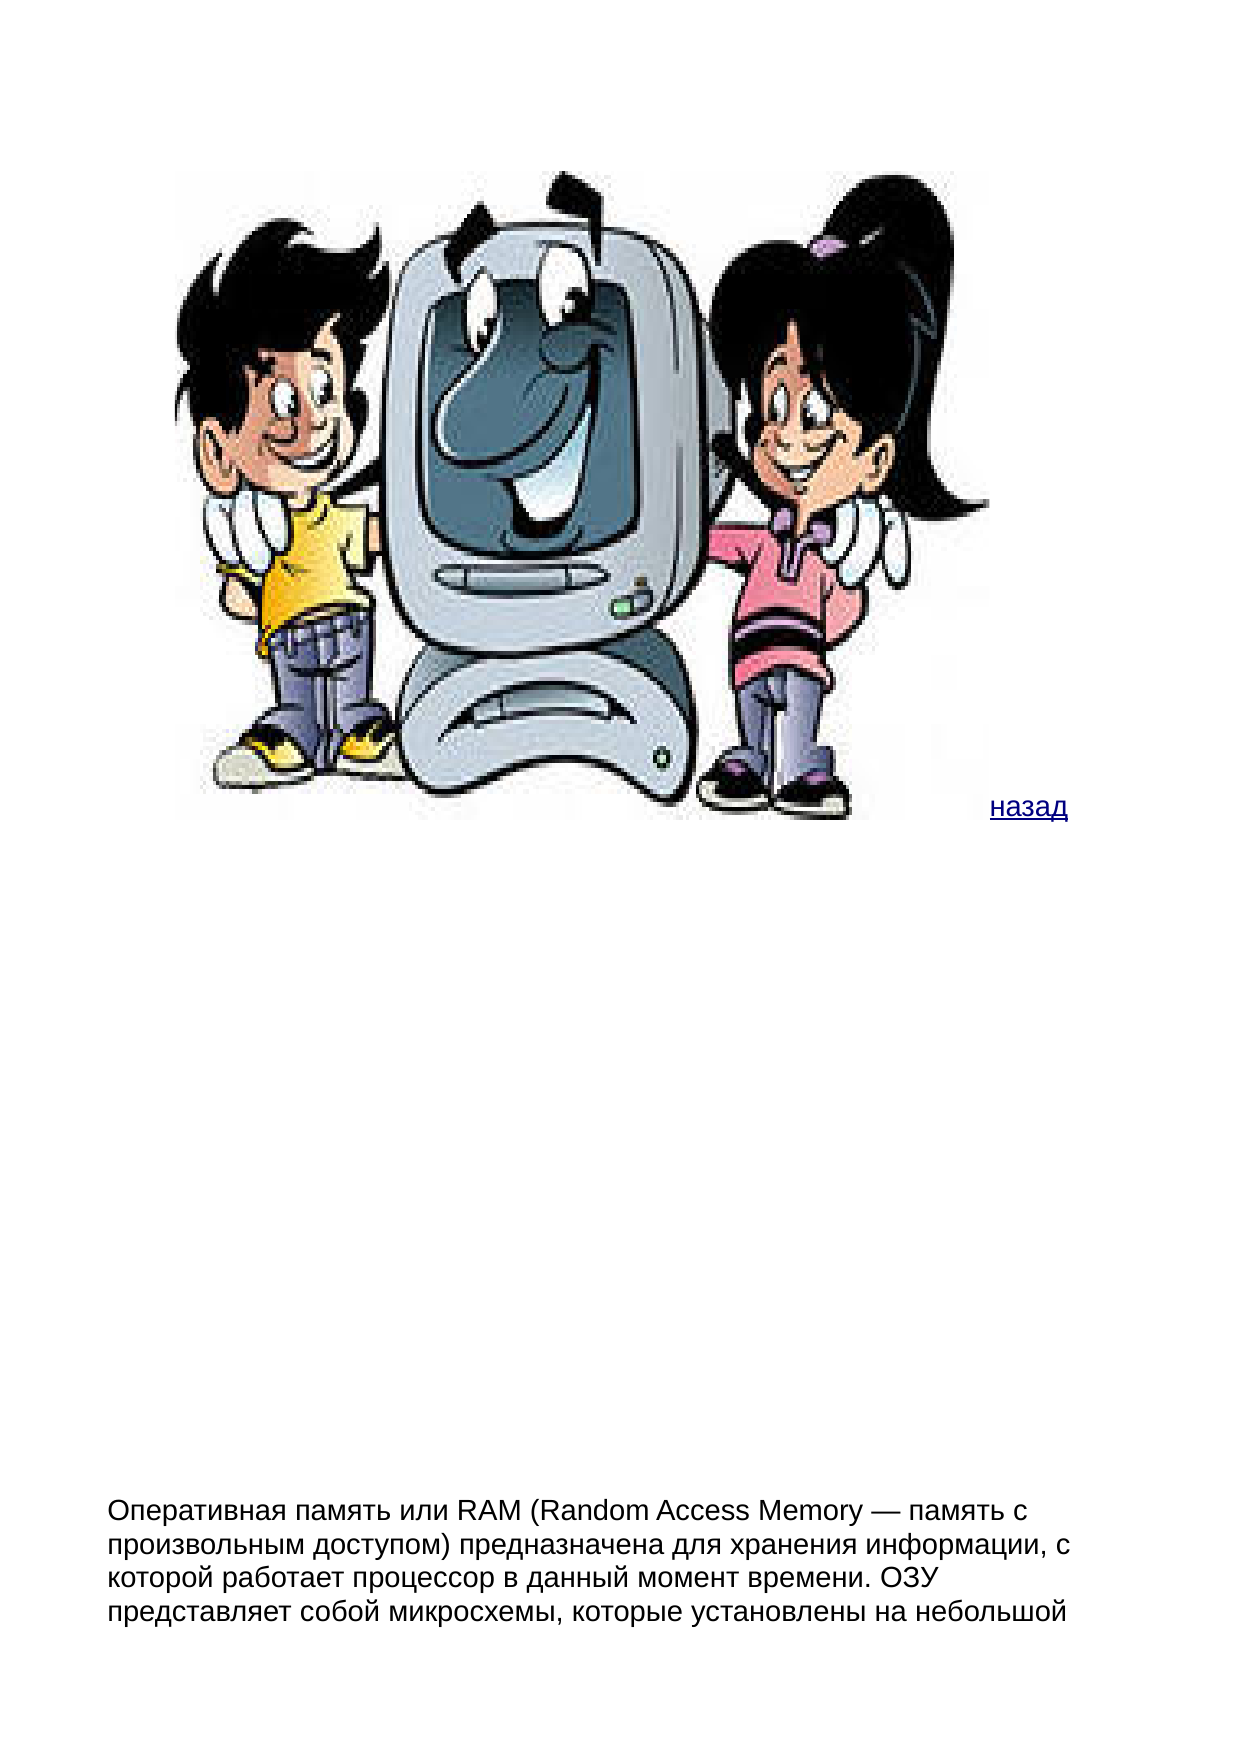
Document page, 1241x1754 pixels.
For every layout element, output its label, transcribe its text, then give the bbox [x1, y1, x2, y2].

text Оперативная память или RAM (Random Access Memory — память с произвольным доступом) предназначена для хранения информации, с которой работает процессор в данный момент времени. ОЗУ представляет собой микросхемы, которые установлены на небольшой [107, 1493, 1122, 1627]
text назад [107, 789, 1051, 822]
picture [174, 171, 990, 820]
text назад [990, 789, 1122, 822]
